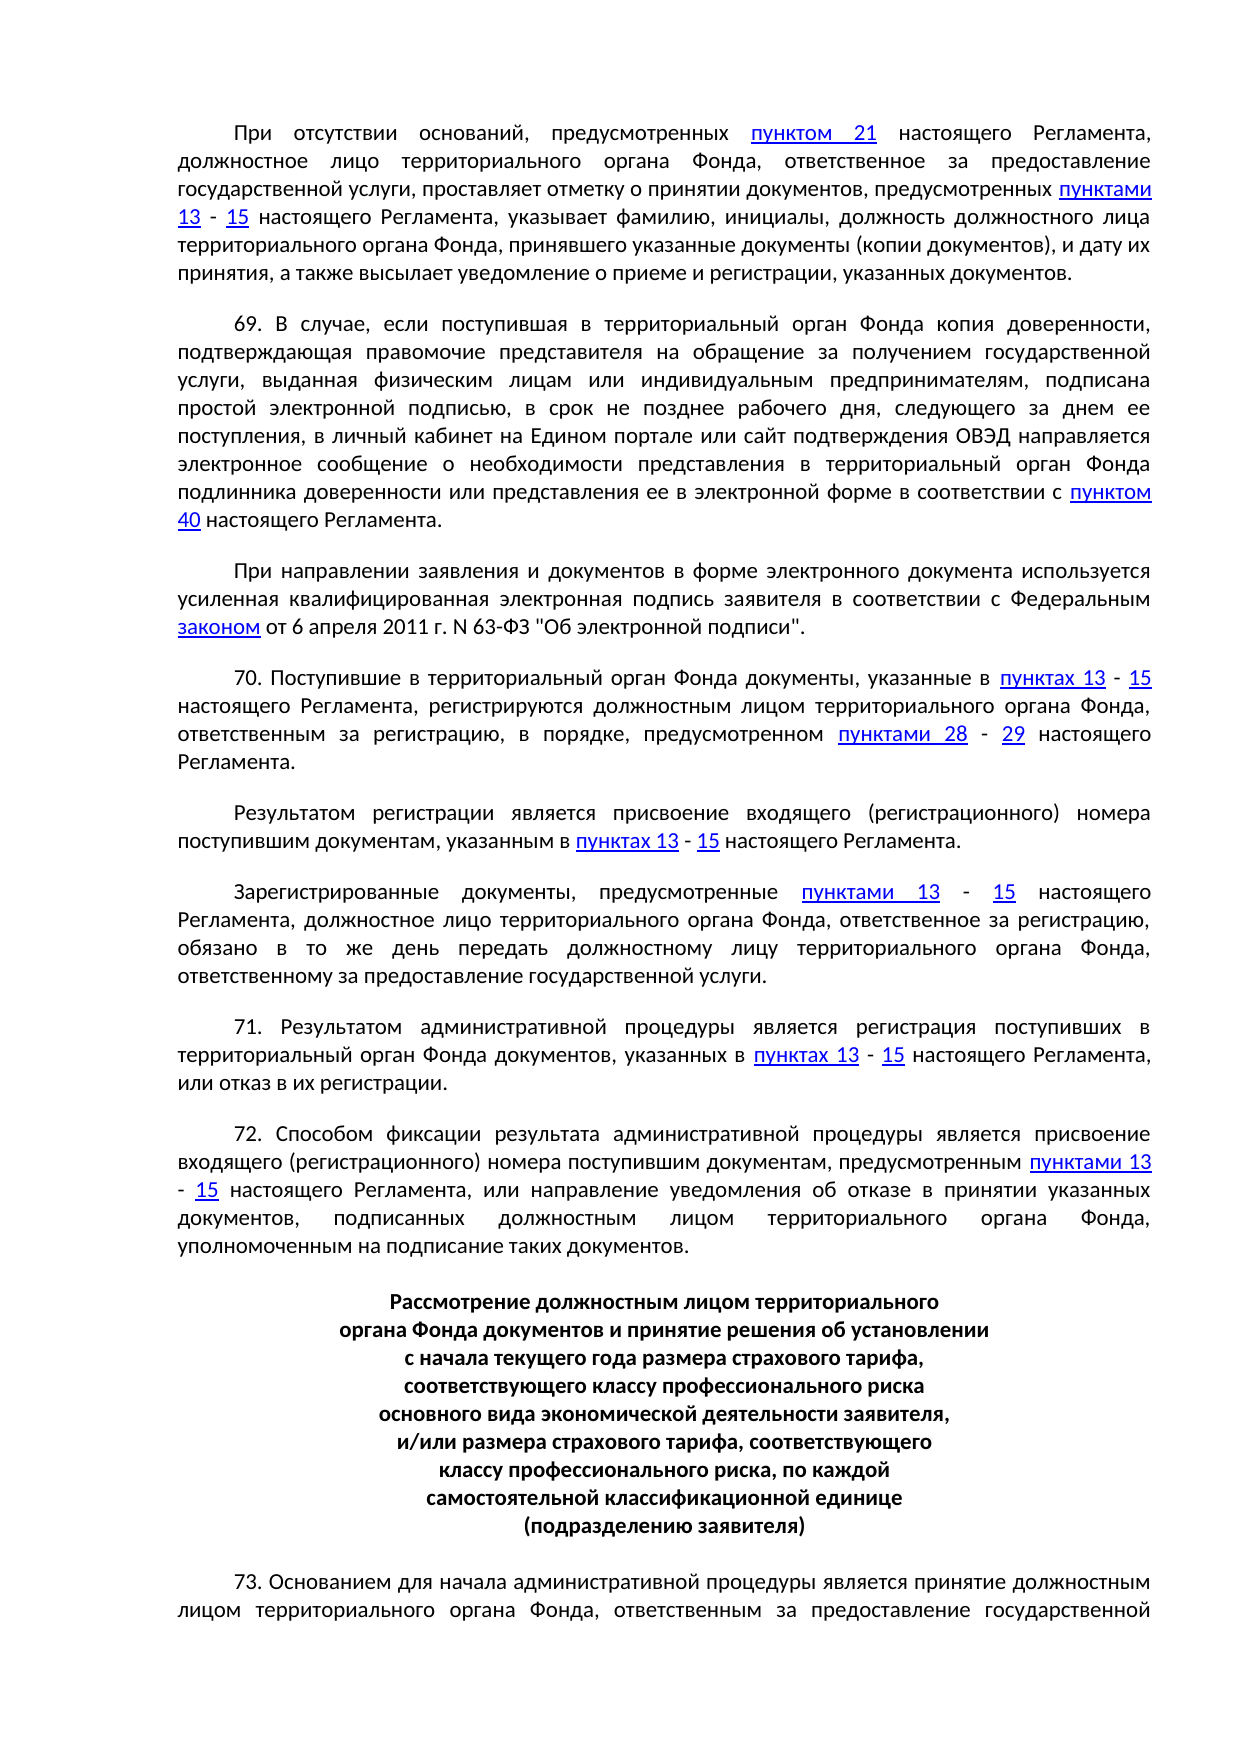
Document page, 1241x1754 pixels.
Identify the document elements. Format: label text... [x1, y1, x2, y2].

text 70. Поступившие в территориальный орган Фонда документы, указанные в пунктах 13 - 15 настоящего Регламента, регистрируются должностным лицом территориального органа Фонда, ответственным за регистрацию, в порядке, предусмотренном пунктами 28 - 29 настоящего Регламента. [177, 663, 1152, 775]
title соответствующего классу профессионального риска [177, 1371, 1152, 1399]
title с начала текущего года размера страхового тарифа, [177, 1343, 1152, 1371]
title классу профессионального риска, по каждой [177, 1455, 1152, 1483]
text 72. Способом фиксации результата административной процедуры является присвоение входящего (регистрационного) номера поступившим документам, предусмотренным пунктами 13 - 15 настоящего Регламента, или направление уведомления об отказе в принятии указанных документов, подписанных должностным лицом территориального органа Фонда, уполномоченным на подписание таких документов. [177, 1119, 1152, 1259]
text При направлении заявления и документов в форме электронного документа используется усиленная квалифицированная электронная подпись заявителя в соответствии с Федеральным законом от 6 апреля 2011 г. N 63-ФЗ "Об электронной подписи". [177, 556, 1152, 640]
title органа Фонда документов и принятие решения об установлении [177, 1315, 1152, 1343]
text Результатом регистрации является присвоение входящего (регистрационного) номера поступившим документам, указанным в пунктах 13 - 15 настоящего Регламента. [177, 798, 1152, 854]
text 73. Основанием для начала административной процедуры является принятие должностным лицом территориального органа Фонда, ответственным за предоставление государственной [177, 1567, 1152, 1623]
title и/или размера страхового тарифа, соответствующего [177, 1427, 1152, 1455]
text При отсутствии оснований, предусмотренных пунктом 21 настоящего Регламента, должностное лицо территориального органа Фонда, ответственное за предоставление государственной услуги, проставляет отметку о принятии документов, предусмотренных пунктами 13 - 15 настоящего Регламента, указывает фамилию, инициалы, должность должностного лица территориального органа Фонда, принявшего указанные документы (копии документов), и дату их принятия, а также высылает уведомление о приеме и регистрации, указанных документов. [177, 118, 1152, 286]
text Зарегистрированные документы, предусмотренные пунктами 13 - 15 настоящего Регламента, должностное лицо территориального органа Фонда, ответственное за регистрацию, обязано в то же день передать должностному лицу территориального органа Фонда, ответственному за предоставление государственной услуги. [177, 877, 1152, 989]
title самостоятельной классификационной единице [177, 1483, 1152, 1511]
text 71. Результатом административной процедуры является регистрация поступивших в территориальный орган Фонда документов, указанных в пунктах 13 - 15 настоящего Регламента, или отказ в их регистрации. [177, 1012, 1152, 1096]
title (подразделению заявителя) [177, 1511, 1152, 1539]
text 69. В случае, если поступившая в территориальный орган Фонда копия доверенности, подтверждающая правомочие представителя на обращение за получением государственной услуги, выданная физическим лицам или индивидуальным предпринимателям, подписана простой электронной подписью, в срок не позднее рабочего дня, следующего за днем ее поступления, в личный кабинет на Едином портале или сайт подтверждения ОВЭД направляется электронное сообщение о необходимости представления в территориальный орган Фонда подлинника доверенности или представления ее в электронной форме в соответствии с пунктом 40 настоящего Регламента. [177, 309, 1152, 533]
title основного вида экономической деятельности заявителя, [177, 1399, 1152, 1427]
title Рассмотрение должностным лицом территориального [177, 1287, 1152, 1315]
